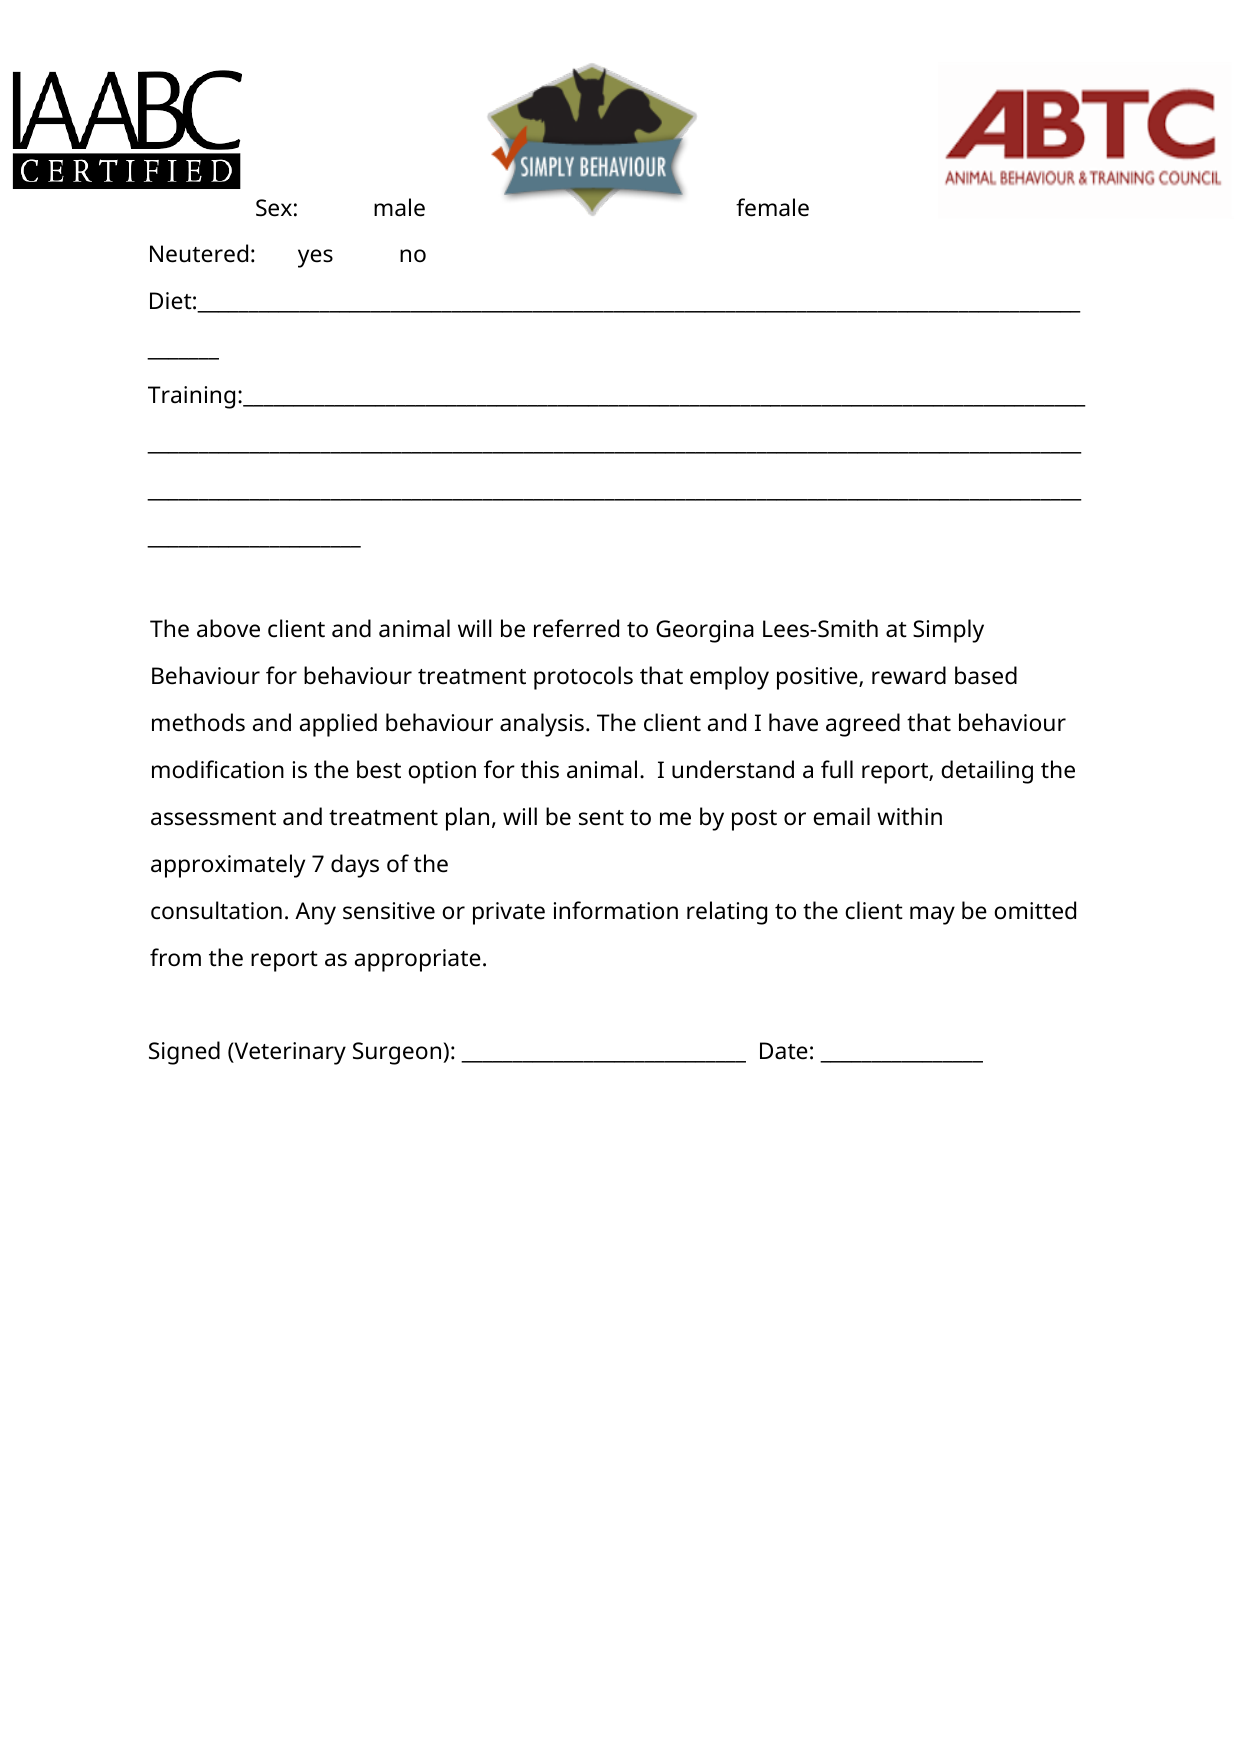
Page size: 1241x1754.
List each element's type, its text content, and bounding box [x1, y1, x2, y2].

text Training:________________________________________________________________________________________________________________________________________________________________________________________________________________________________________________________________________________________________ [148, 379, 1090, 551]
text Sex: male female Neutered: yes no [148, 192, 1090, 270]
text The above client and animal will be referred to Georgina Lees-Smith at Simply Behaviour for behaviour treatment protocols that employ positive, reward based methods and applied behaviour analysis. The client and I have agreed that behaviour modification is the best option for this animal. I understand a full report, detailing the assessment and treatment plan, will be sent to me by post or email within approximately 7 days of the [150, 613, 1090, 879]
picture [0, 62, 252, 198]
picture [937, 62, 1235, 219]
text consultation. Any sensitive or private information relating to the client may be omitted from the report as appropriate. [150, 895, 1090, 973]
picture [454, 62, 733, 219]
text Signed (Veterinary Surgeon): ____________________________ Date: ________________ [148, 1035, 1090, 1067]
text Diet:______________________________________________________________________________________________ [148, 285, 1090, 363]
